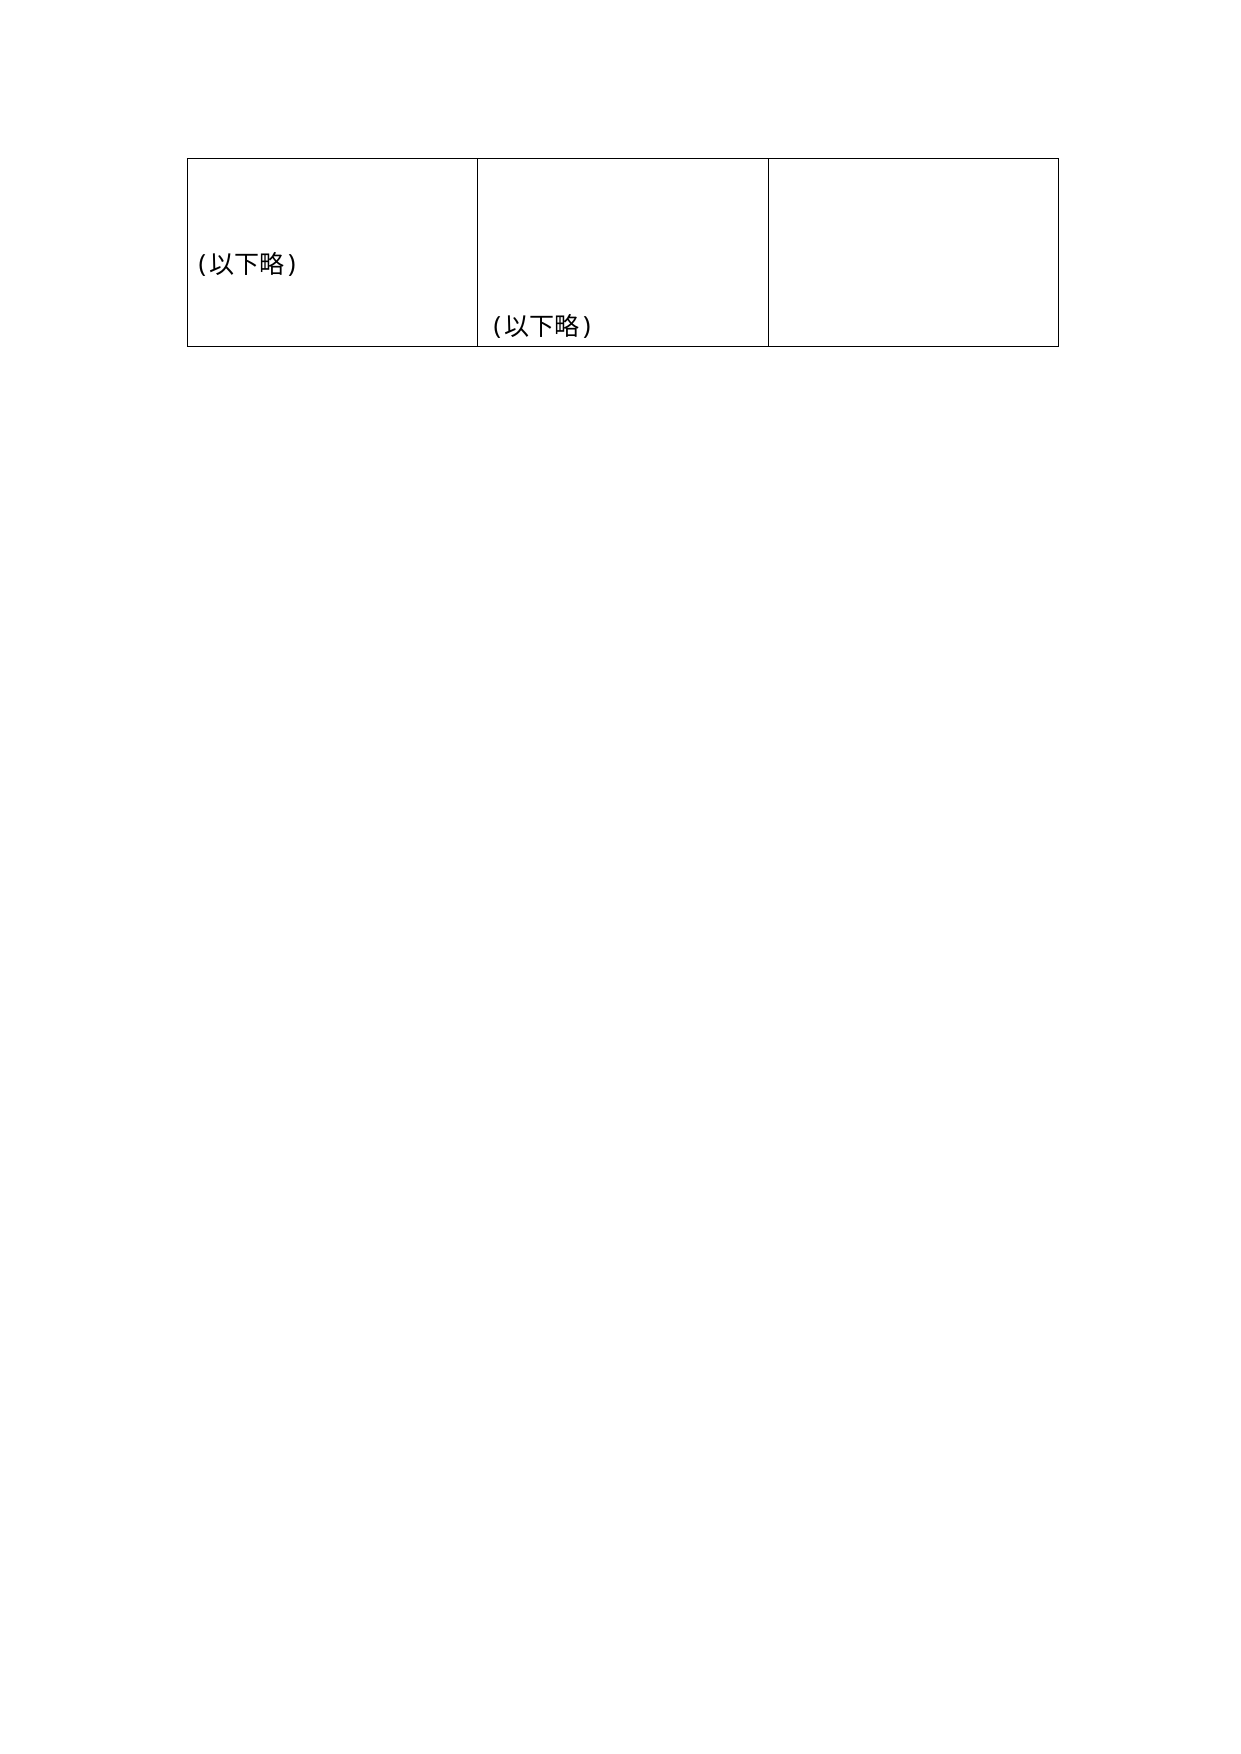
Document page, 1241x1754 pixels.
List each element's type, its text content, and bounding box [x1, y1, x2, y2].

table_cell (以下略) [478, 159, 768, 346]
table_cell [769, 159, 1058, 346]
table_cell (以下略) [188, 159, 477, 346]
